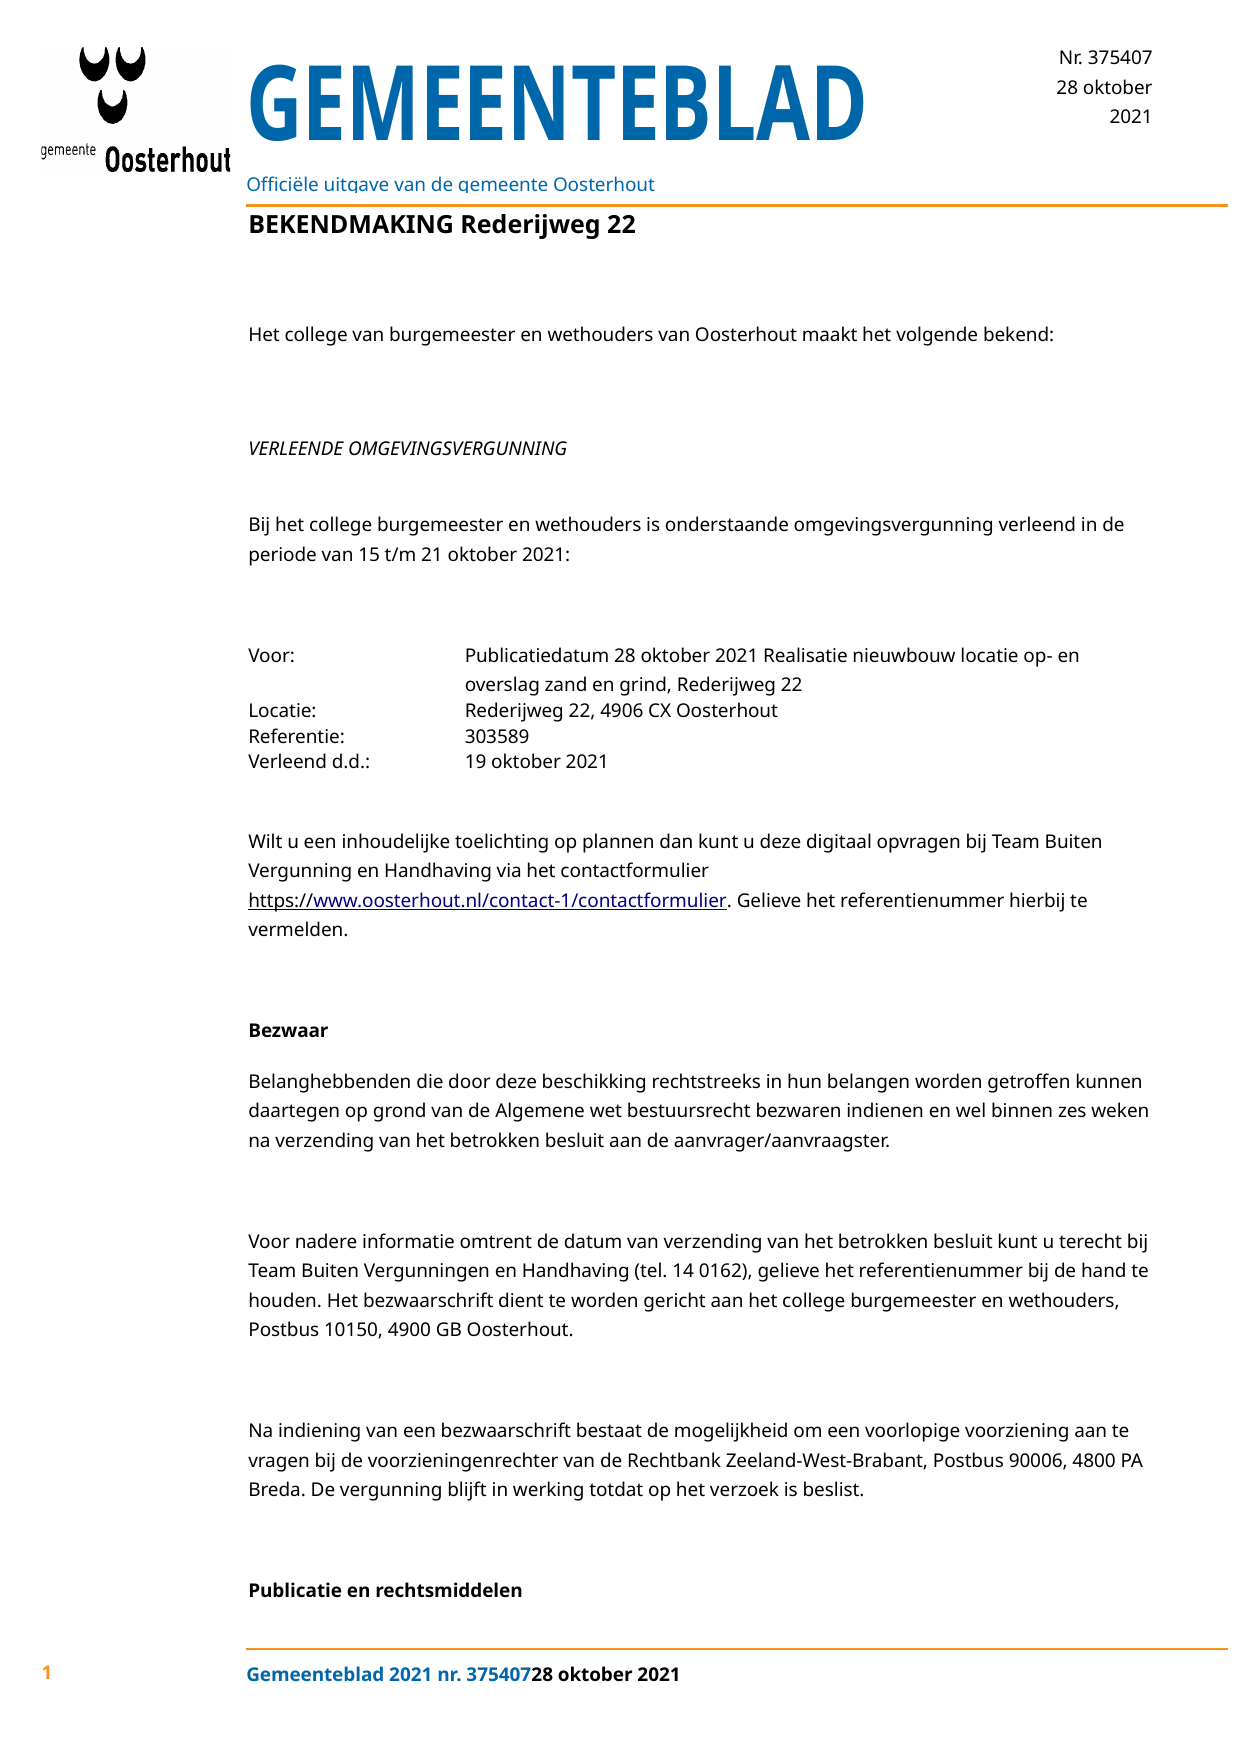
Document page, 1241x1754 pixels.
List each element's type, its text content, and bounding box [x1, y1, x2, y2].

text Wilt u een inhoudelijke toelichting op plannen dan kunt u deze digitaal opvragen bij Team Buiten Vergunning en Handhaving via het contactformulier https://www.oosterhout.nl/contact-1/contactformulier. Gelieve het referentienummer hierbij te vermelden. [248, 828, 1152, 942]
picture [41, 47, 231, 172]
text Bij het college burgemeester en wethouders is onderstaande omgevingsvergunning verleend in de periode van 15 t/m 21 oktober 2021: [248, 511, 1152, 567]
table_cell 19 oktober 2021 [465, 749, 1152, 774]
table_header Voor: [248, 642, 464, 697]
text Bezwaar [248, 1017, 1152, 1043]
table_cell Rederijweg 22, 4906 CX Oosterhout [465, 697, 1152, 723]
table_header Publicatiedatum 28 oktober 2021 Realisatie nieuwbouw locatie op- en overslag zand en grind, Rederijweg 22 [465, 642, 1152, 697]
text Publicatie en rechtsmiddelen [248, 1577, 1152, 1603]
text Voor nadere informatie omtrent de datum van verzending van het betrokken besluit kunt u terecht bij Team Buiten Vergunningen en Handhaving (tel. 14 0162), gelieve het referentienummer bij de hand te houden. Het bezwaarschrift dient te worden gericht aan het college burgemeester en wethouders, Postbus 10150, 4900 GB Oosterhout. [248, 1228, 1152, 1342]
table_cell 303589 [465, 723, 1152, 748]
text Belanghebbenden die door deze beschikking rechtstreeks in hun belangen worden getroffen kunnen daartegen op grond van de Algemene wet bestuursrecht bezwaren indienen en wel binnen zes weken na verzending van het betrokken besluit aan de aanvrager/aanvraagster. [248, 1068, 1152, 1153]
text Na indiening van een bezwaarschrift bestaat de mogelijkheid om een voorlopige voorziening aan te vragen bij de voorzieningenrechter van de Rechtbank Zeeland-West-Brabant, Postbus 90006, 4800 PA Breda. De vergunning blijft in werking totdat op het verzoek is beslist. [248, 1417, 1152, 1502]
text VERLEENDE OMGEVINGSVERGUNNING [248, 435, 1152, 461]
text Het college van burgemeester en wethouders van Oosterhout maakt het volgende bekend: [248, 321, 1152, 346]
table_cell Locatie: [248, 697, 464, 723]
table_cell Referentie: [248, 723, 464, 748]
table_cell Verleend d.d.: [248, 749, 464, 774]
text BEKENDMAKING Rederijweg 22 [248, 207, 1152, 241]
